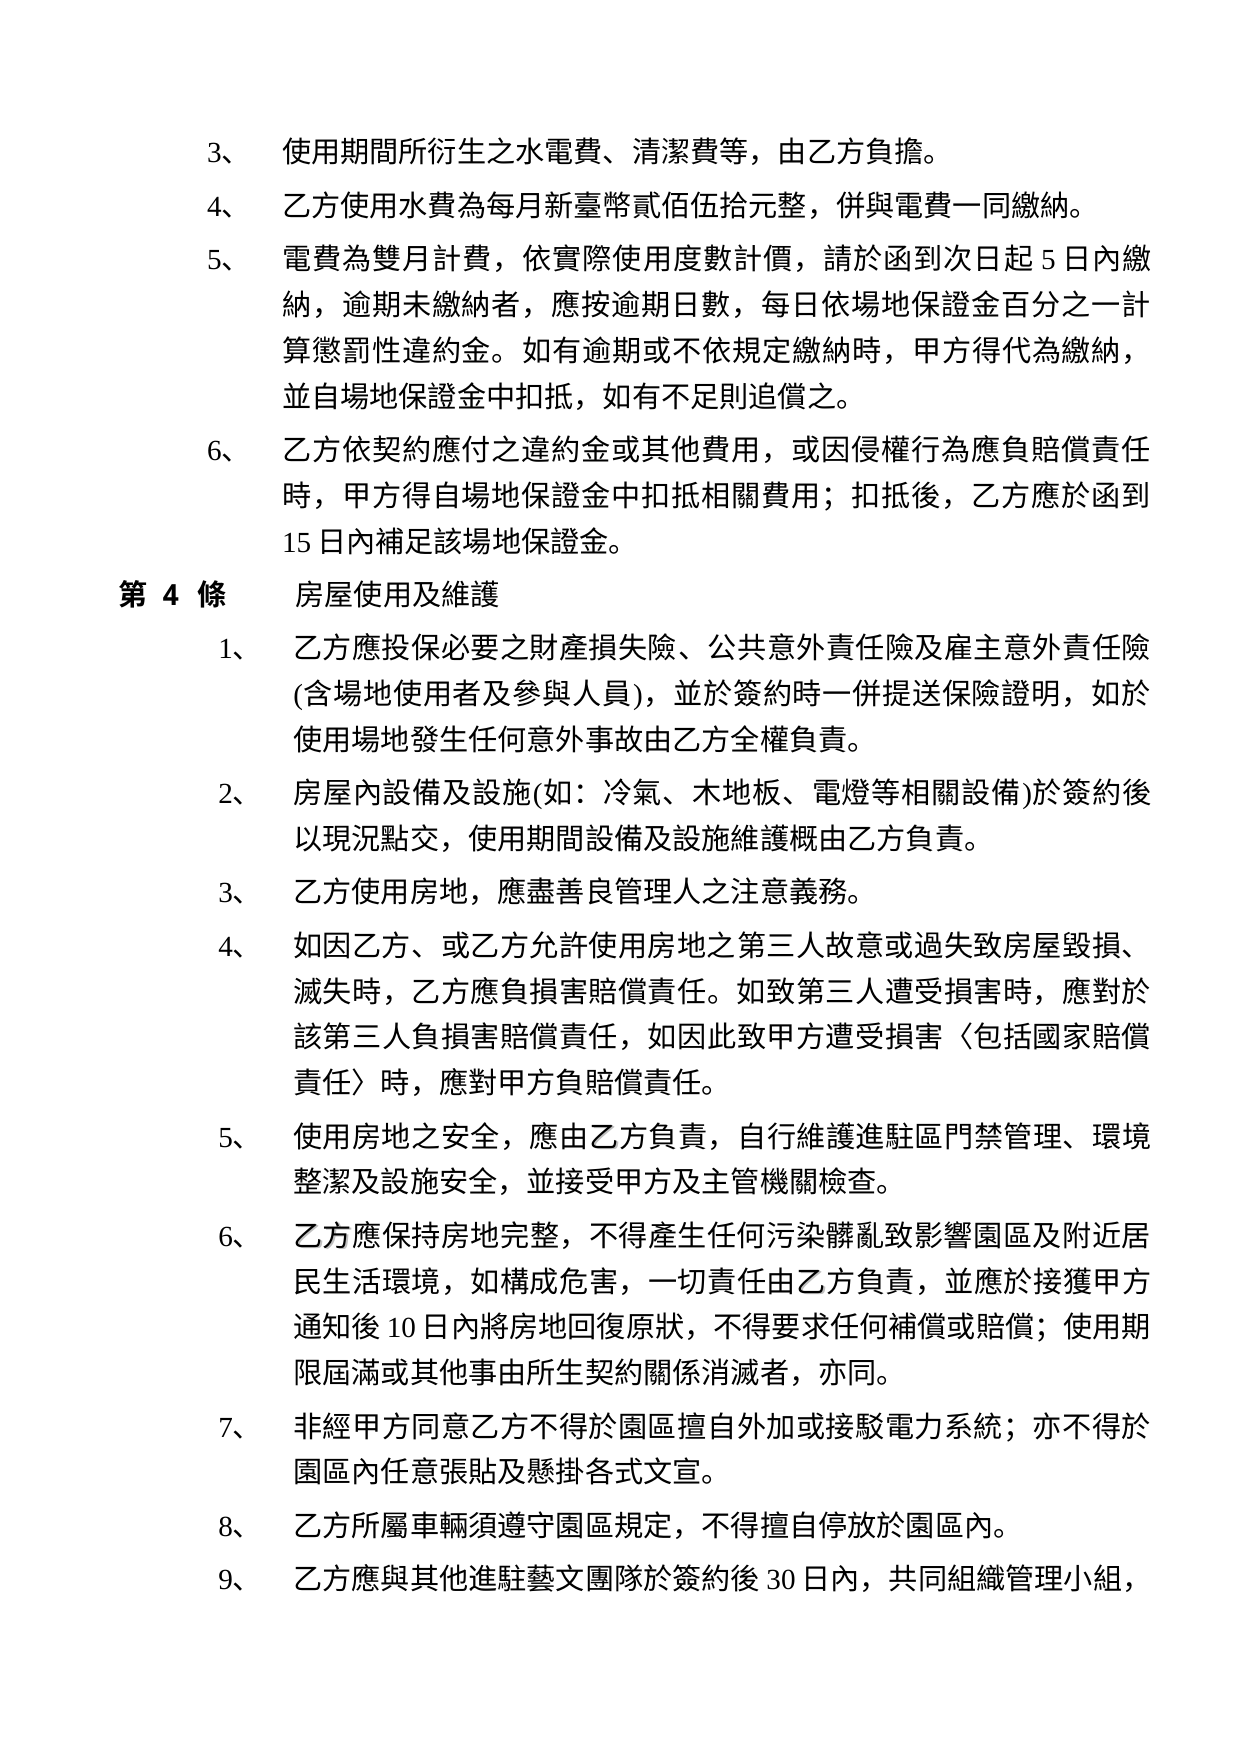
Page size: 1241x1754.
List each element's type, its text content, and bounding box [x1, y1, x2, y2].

list 乙方使用水費為每月新臺幣貳佰伍拾元整，併與電費一同繳納。 [207, 179, 1152, 225]
list 乙方所屬車輛須遵守園區規定，不得擅自停放於園區內。 [218, 1499, 1152, 1545]
list 乙方應與其他進駐藝文團隊於簽約後30日內，共同組織管理小組， [218, 1553, 1152, 1599]
list 乙方應投保必要之財產損失險、公共意外責任險及雇主意外責任險(含場地使用者及參與人員)，並於簽約時一併提送保險證明，如於使用場地發生任何意外事故由乙方全權負責。 [218, 622, 1152, 759]
list 乙方使用房地，應盡善良管理人之注意義務。 [218, 866, 1152, 912]
list 使用房地之安全，應由乙方負責，自行維護進駐區門禁管理、環境整潔及設施安全，並接受甲方及主管機關檢查。 [218, 1110, 1152, 1202]
list 使用期間所衍生之水電費、清潔費等，由乙方負擔。 [207, 126, 1152, 172]
list 乙方應保持房地完整，不得產生任何污染髒亂致影響園區及附近居民生活環境，如構成危害，一切責任由乙方負責，並應於接獲甲方通知後10日內將房地回復原狀，不得要求任何補償或賠償；使用期限屆滿或其他事由所生契約關係消滅者，亦同。 [218, 1209, 1152, 1393]
list 房屋內設備及設施(如：冷氣、木地板、電燈等相關設備)於簽約後以現況點交，使用期間設備及設施維護概由乙方負責。 [218, 767, 1152, 859]
list 乙方依契約應付之違約金或其他費用，或因侵權行為應負賠償責任時，甲方得自場地保證金中扣抵相關費用；扣抵後，乙方應於函到15日內補足該場地保證金。 [207, 424, 1152, 561]
list 房屋使用及維護 [118, 569, 1152, 614]
list 如因乙方、或乙方允許使用房地之第三人故意或過失致房屋毀損、滅失時，乙方應負損害賠償責任。如致第三人遭受損害時，應對於該第三人負損害賠償責任，如因此致甲方遭受損害〈包括國家賠償責任〉時，應對甲方負賠償責任。 [218, 919, 1152, 1103]
list 電費為雙月計費，依實際使用度數計價，請於函到次日起5日內繳納，逾期未繳納者，應按逾期日數，每日依場地保證金百分之一計算懲罰性違約金。如有逾期或不依規定繳納時，甲方得代為繳納，並自場地保證金中扣抵，如有不足則追償之。 [207, 233, 1152, 416]
list 非經甲方同意乙方不得於園區擅自外加或接駁電力系統；亦不得於園區內任意張貼及懸掛各式文宣。 [218, 1400, 1152, 1492]
